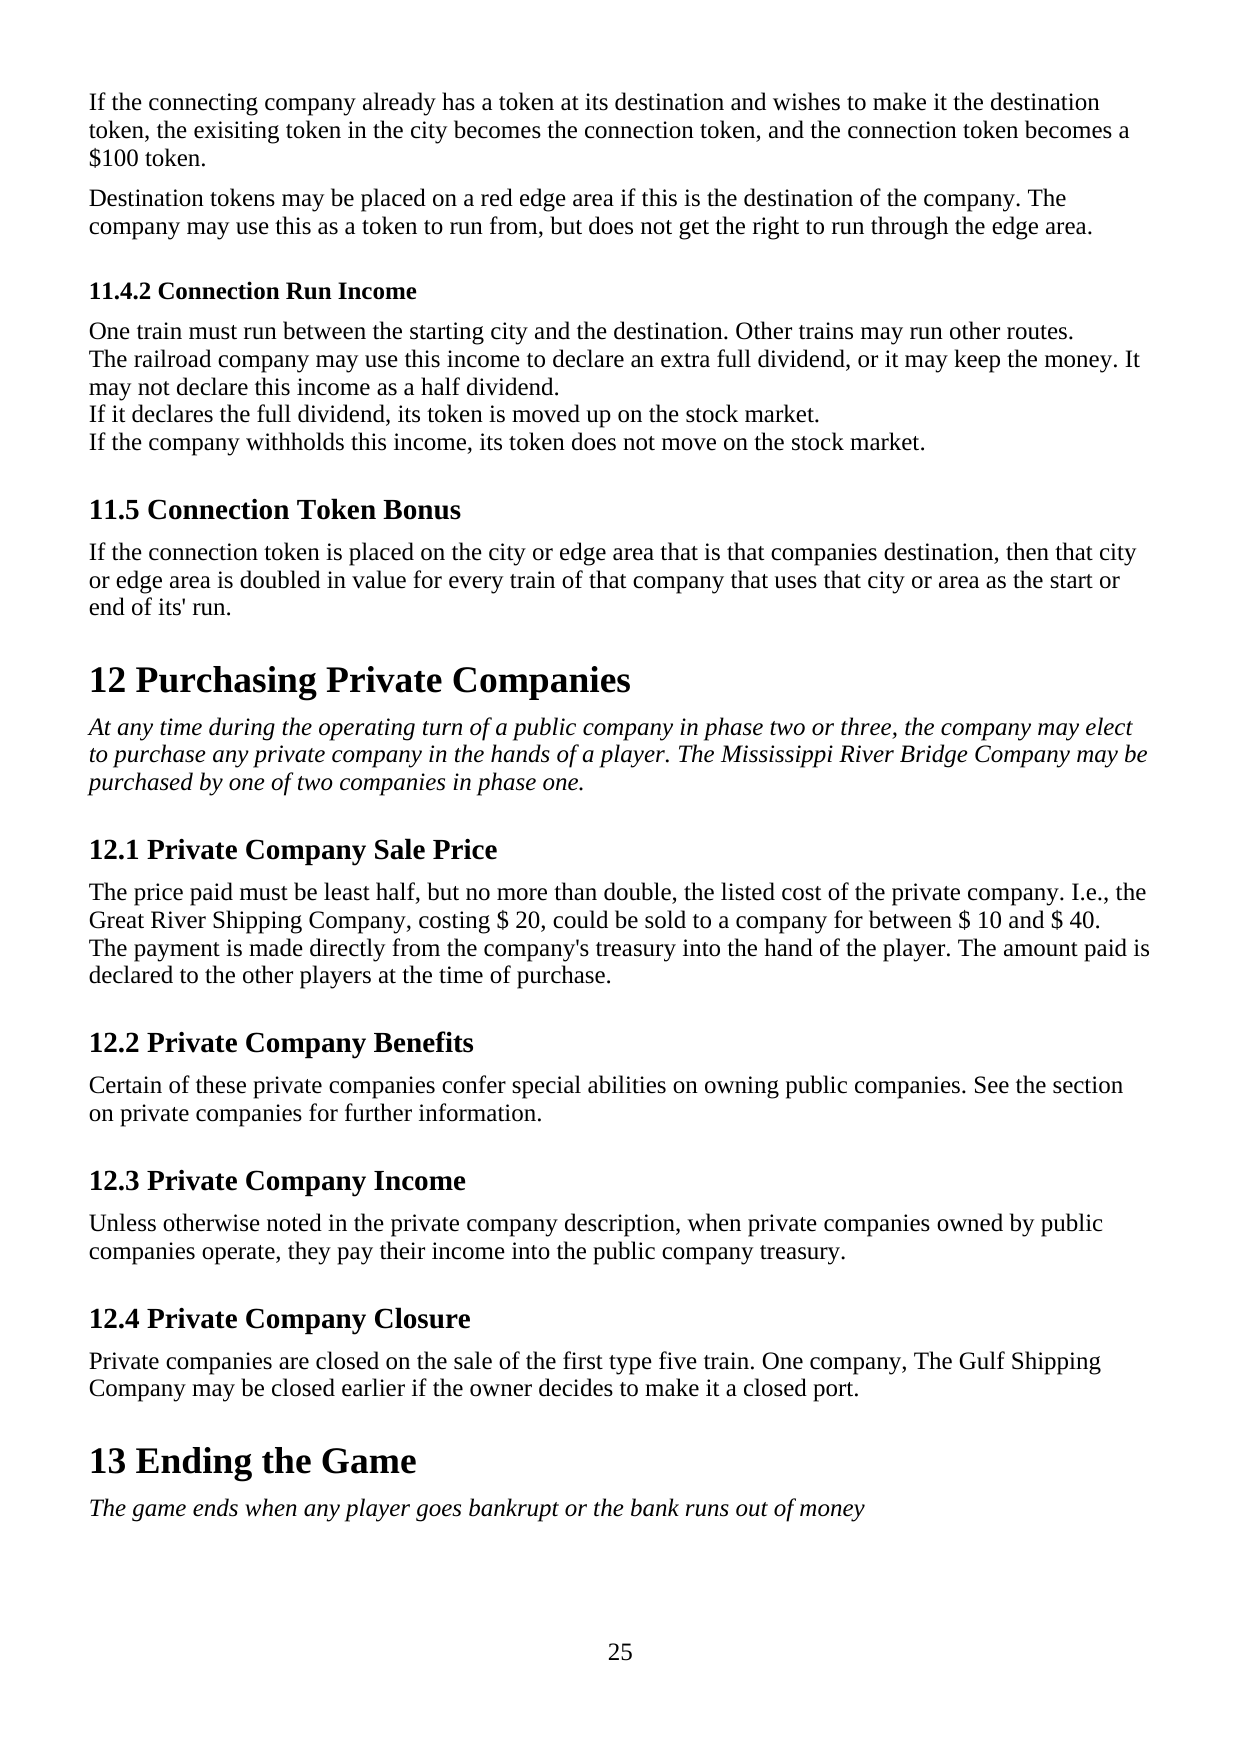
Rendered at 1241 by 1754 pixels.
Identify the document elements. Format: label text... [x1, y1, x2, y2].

subtitle 12.2 Private Company Benefits [88, 1027, 1152, 1059]
text The game ends when any player goes bankrupt or the bank runs out of money [88, 1494, 1152, 1521]
subtitle 13 Ending the Game [88, 1440, 1152, 1481]
text If the connection token is placed on the city or edge area that is that companies destination, then that city or edge area is doubled in value for every train of that company that uses that city or area as the start or end of its' run. [88, 538, 1152, 621]
text The price paid must be least half, but no more than double, the listed cost of the private company. I.e., the Great River Shipping Company, costing $ 20, could be sold to a company for between $ 10 and $ 40. The payment is made directly from the company's treasury into the hand of the player. The amount paid is declared to the other players at the time of purchase. [88, 878, 1152, 989]
text Certain of these private companies confer special abilities on owning public companies. See the section on private companies for further information. [88, 1071, 1152, 1127]
subtitle 12.3 Private Company Income [88, 1164, 1152, 1197]
subtitle 11.5 Connection Token Bonus [88, 493, 1152, 526]
text Private companies are closed on the sale of the first type five train. One company, The Gulf Shipping Company may be closed earlier if the owner decides to make it a closed port. [88, 1347, 1152, 1402]
text Destination tokens may be placed on a red edge area if this is the destination of the company. The company may use this as a token to run from, but does not get the right to run through the edge area. [88, 184, 1152, 239]
text One train must run between the starting city and the destination. Other trains may run other routes. The railroad company may use this income to declare an extra full dividend, or it may keep the money. It may not declare this income as a half dividend. If it declares the full dividend, its token is moved up on the stock market. If the company withholds this income, its token does not move on the stock market. [88, 317, 1152, 456]
text At any time during the operating turn of a public company in phase two or three, the company may elect to purchase any private company in the hands of a player. The Mississippi River Bridge Company may be purchased by one of two companies in phase one. [88, 713, 1152, 796]
subtitle 12.4 Private Company Closure [88, 1302, 1152, 1334]
text If the connecting company already has a token at its destination and wishes to make it the destination token, the exisiting token in the city becomes the connection token, and the connection token becomes a $100 token. [88, 88, 1152, 172]
subtitle 12.1 Private Company Sale Price [88, 833, 1152, 866]
subtitle 11.4.2 Connection Run Income [88, 277, 1152, 305]
text Unless otherwise noted in the private company description, when private companies owned by public companies operate, they pay their income into the public company treasury. [88, 1209, 1152, 1264]
subtitle 12 Purchasing Private Companies [88, 659, 1152, 700]
